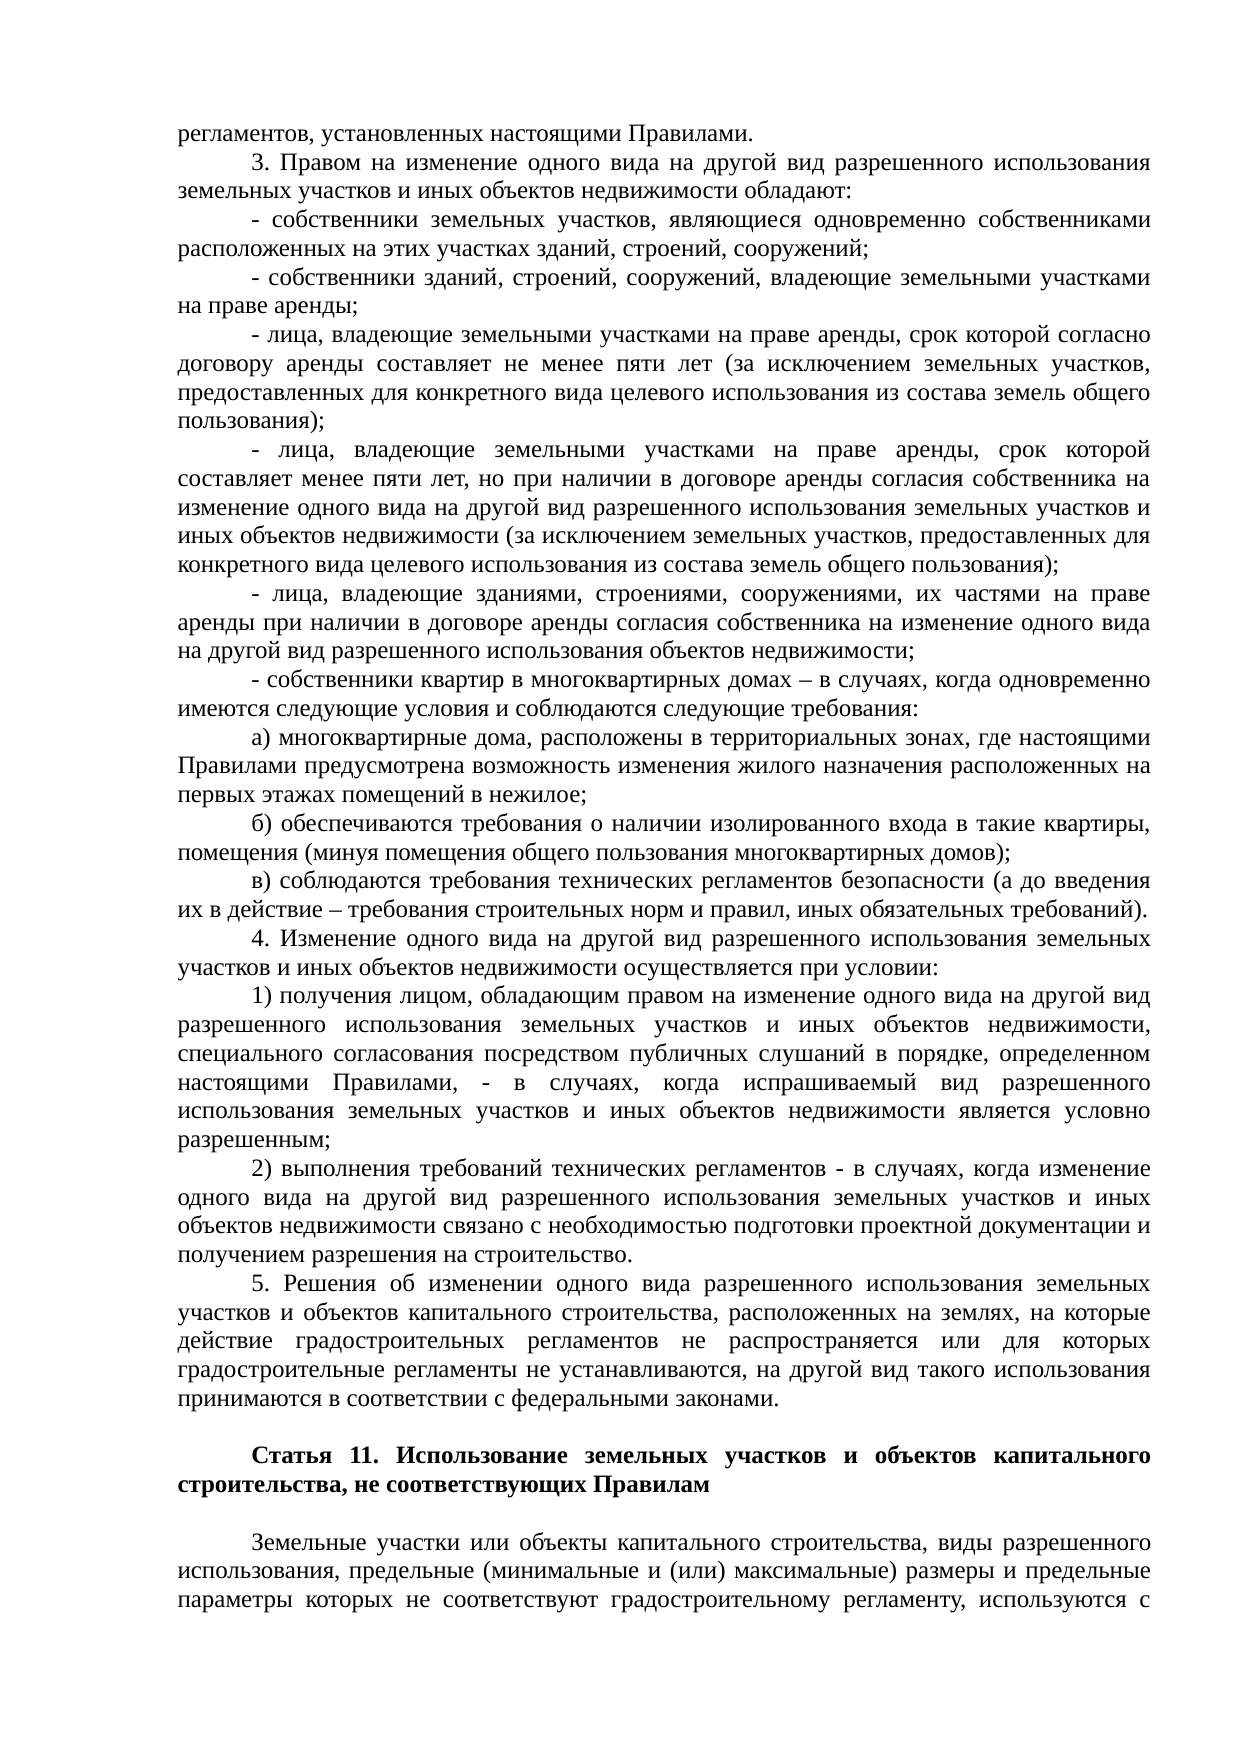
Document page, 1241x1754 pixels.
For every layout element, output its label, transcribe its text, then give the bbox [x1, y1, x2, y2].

text Статья 11. Использование земельных участков и объектов капитального строительства, не соответствующих Правилам [177, 1441, 1152, 1498]
text регламентов, установленных настоящими Правилами. [177, 118, 1152, 147]
text - собственники квартир в многоквартирных домах – в случаях, когда одновременно имеются следующие условия и соблюдаются следующие требования: [177, 664, 1152, 722]
text - лица, владеющие земельными участками на праве аренды, срок которой составляет менее пяти лет, но при наличии в договоре аренды согласия собственника на изменение одного вида на другой вид разрешенного использования земельных участков и иных объектов недвижимости (за исключением земельных участков, предоставленных для конкретного вида целевого использования из состава земель общего пользования); [177, 434, 1152, 578]
text 4. Изменение одного вида на другой вид разрешенного использования земельных участков и иных объектов недвижимости осуществляется при условии: [177, 923, 1152, 981]
text 5. Решения об изменении одного вида разрешенного использования земельных участков и объектов капитального строительства, расположенных на землях, на которые действие градостроительных регламентов не распространяется или для которых градостроительные регламенты не устанавливаются, на другой вид такого использования принимаются в соответствии с федеральными законами. [177, 1268, 1152, 1412]
text 1) получения лицом, обладающим правом на изменение одного вида на другой вид разрешенного использования земельных участков и иных объектов недвижимости, специального согласования посредством публичных слушаний в порядке, определенном настоящими Правилами, - в случаях, когда испрашиваемый вид разрешенного использования земельных участков и иных объектов недвижимости является условно разрешенным; [177, 981, 1152, 1153]
text - собственники зданий, строений, сооружений, владеющие земельными участками на праве аренды; [177, 262, 1152, 319]
text - лица, владеющие земельными участками на праве аренды, срок которой согласно договору аренды составляет не менее пяти лет (за исключением земельных участков, предоставленных для конкретного вида целевого использования из состава земель общего пользования); [177, 319, 1152, 434]
text - собственники земельных участков, являющиеся одновременно собственниками расположенных на этих участках зданий, строений, сооружений; [177, 204, 1152, 262]
text б) обеспечиваются требования о наличии изолированного входа в такие квартиры, помещения (минуя помещения общего пользования многоквартирных домов); [177, 808, 1152, 866]
text 2) выполнения требований технических регламентов - в случаях, когда изменение одного вида на другой вид разрешенного использования земельных участков и иных объектов недвижимости связано с необходимостью подготовки проектной документации и получением разрешения на строительство. [177, 1153, 1152, 1268]
text а) многоквартирные дома, расположены в территориальных зонах, где настоящими Правилами предусмотрена возможность изменения жилого назначения расположенных на первых этажах помещений в нежилое; [177, 722, 1152, 808]
text Земельные участки или объекты капитального строительства, виды разрешенного использования, предельные (минимальные и (или) максимальные) размеры и предельные параметры которых не соответствуют градостроительному регламенту, используются с [177, 1527, 1152, 1613]
text 3. Правом на изменение одного вида на другой вид разрешенного использования земельных участков и иных объектов недвижимости обладают: [177, 147, 1152, 204]
text - лица, владеющие зданиями, строениями, сооружениями, их частями на праве аренды при наличии в договоре аренды согласия собственника на изменение одного вида на другой вид разрешенного использования объектов недвижимости; [177, 578, 1152, 664]
text в) соблюдаются требования технических регламентов безопасности (а до введения их в действие – требования строительных норм и правил, иных обязательных требований). [177, 866, 1152, 923]
